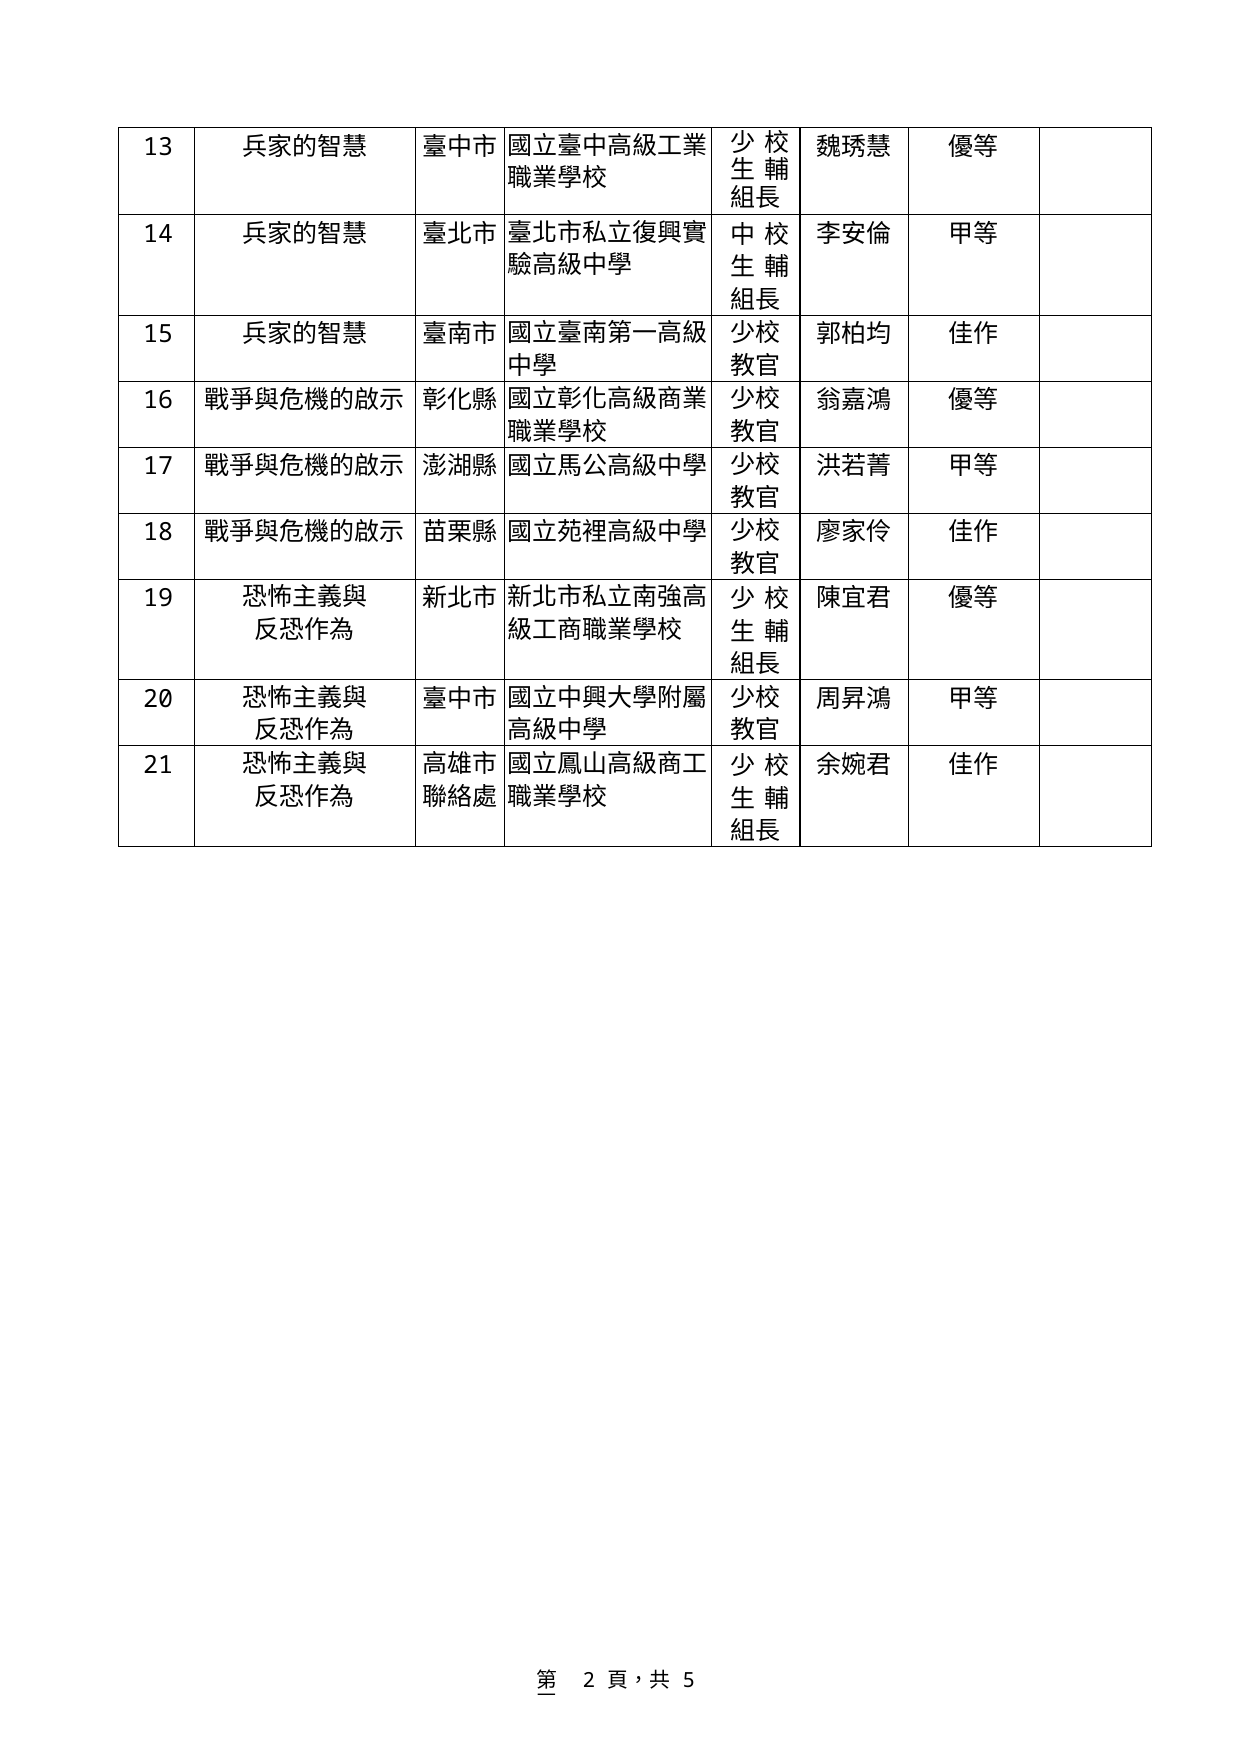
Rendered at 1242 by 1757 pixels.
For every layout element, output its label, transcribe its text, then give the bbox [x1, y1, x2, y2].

table_cell 翁嘉鴻 [801, 382, 908, 447]
table_cell 17 [119, 448, 194, 513]
table_cell 甲等 [909, 215, 1039, 314]
table_cell 戰爭與危機的啟示 [195, 514, 415, 579]
table_cell 少校 教官 [712, 316, 799, 381]
table_cell [1040, 215, 1151, 314]
table_cell 佳作 [909, 316, 1039, 381]
table_cell 國立臺南第一高級 中學 [505, 316, 711, 381]
table_cell 少校 教官 [712, 514, 799, 579]
table_cell 16 [119, 382, 194, 447]
table_cell 新北市私立南強高 級工商職業學校 [505, 580, 711, 679]
table_cell 國立中興大學附屬 高級中學 [505, 680, 711, 745]
table_cell 戰爭與危機的啟示 [195, 382, 415, 447]
table_header 魏琇慧 [801, 128, 908, 214]
table_cell 洪若菁 [801, 448, 908, 513]
table_cell [1040, 514, 1151, 579]
table_cell 優等 [909, 382, 1039, 447]
table_cell 余婉君 [801, 746, 908, 846]
table_header 優等 [909, 128, 1039, 214]
table_cell 21 [119, 746, 194, 846]
table_header [1040, 128, 1151, 214]
table_header 少校 生輔 組長 [712, 128, 799, 214]
table_cell 國立彰化高級商業 職業學校 [505, 382, 711, 447]
table_cell 恐怖主義與 反恐作為 [195, 680, 415, 745]
table_cell 甲等 [909, 680, 1039, 745]
table_cell 李安倫 [801, 215, 908, 314]
table_cell 國立苑裡高級中學 [505, 514, 711, 579]
table_cell 少校 生輔 組長 [712, 580, 799, 679]
table_cell 14 [119, 215, 194, 314]
table_cell 臺北市私立復興實 驗高級中學 [505, 215, 711, 314]
table_cell 周昇鴻 [801, 680, 908, 745]
table_cell 少校 生輔 組長 [712, 746, 799, 846]
table_cell 恐怖主義與 反恐作為 [195, 580, 415, 679]
table_header 臺中市 [416, 128, 504, 214]
table_cell 新北市 [416, 580, 504, 679]
table_cell [1040, 448, 1151, 513]
table_cell [1040, 382, 1151, 447]
table_cell [1040, 580, 1151, 679]
table_cell 國立鳳山高級商工 職業學校 [505, 746, 711, 846]
table_cell 苗栗縣 [416, 514, 504, 579]
table_cell 恐怖主義與 反恐作為 [195, 746, 415, 846]
table_cell 佳作 [909, 746, 1039, 846]
table_cell 臺北市 [416, 215, 504, 314]
table_cell 中校 生輔 組長 [712, 215, 799, 314]
table_cell 國立馬公高級中學 [505, 448, 711, 513]
table_cell [1040, 746, 1151, 846]
table_cell 優等 [909, 580, 1039, 679]
table_cell 少校 教官 [712, 448, 799, 513]
table_cell 佳作 [909, 514, 1039, 579]
table_cell 15 [119, 316, 194, 381]
table_cell 高雄市 聯絡處 [416, 746, 504, 846]
table_cell [1040, 680, 1151, 745]
table_cell 兵家的智慧 [195, 316, 415, 381]
table_cell 彰化縣 [416, 382, 504, 447]
table_cell 20 [119, 680, 194, 745]
table_cell 臺中市 [416, 680, 504, 745]
table_cell 少校 教官 [712, 680, 799, 745]
table_cell 兵家的智慧 [195, 215, 415, 314]
table_cell [1040, 316, 1151, 381]
table_cell 戰爭與危機的啟示 [195, 448, 415, 513]
table_header 兵家的智慧 [195, 128, 415, 214]
table_cell 19 [119, 580, 194, 679]
table_cell 陳宜君 [801, 580, 908, 679]
table_cell 少校 教官 [712, 382, 799, 447]
table_cell 澎湖縣 [416, 448, 504, 513]
table_cell 18 [119, 514, 194, 579]
table_cell 甲等 [909, 448, 1039, 513]
table_cell 臺南市 [416, 316, 504, 381]
table_cell 廖家伶 [801, 514, 908, 579]
table_cell 郭柏均 [801, 316, 908, 381]
table_header 13 [119, 128, 194, 214]
table_header 國立臺中高級工業 職業學校 [505, 128, 711, 214]
